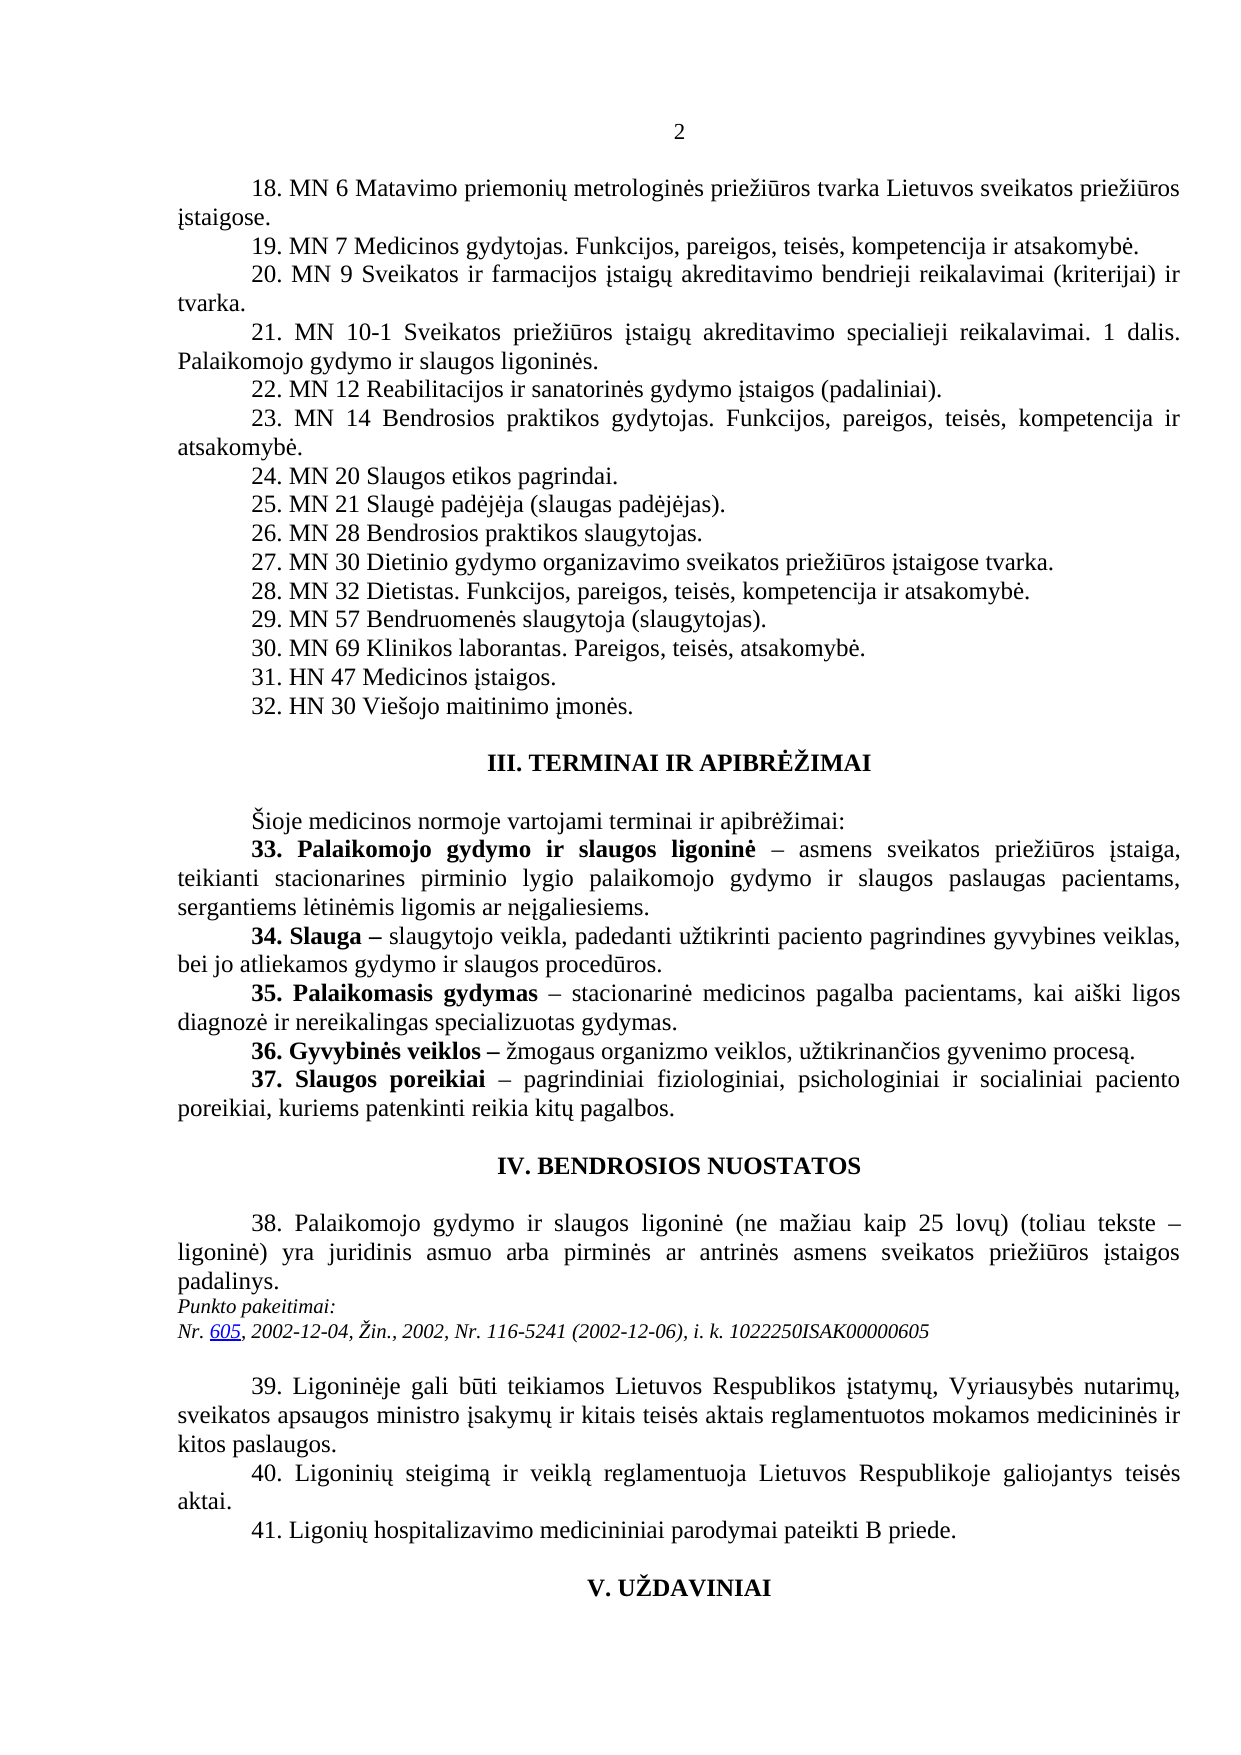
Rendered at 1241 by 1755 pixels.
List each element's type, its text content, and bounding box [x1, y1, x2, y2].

text 26. MN 28 Bendrosios praktikos slaugytojas. [177, 518, 1181, 547]
text 23. MN 14 Bendrosios praktikos gydytojas. Funkcijos, pareigos, teisės, kompetencija ir atsakomybė. [177, 403, 1181, 461]
text 41. Ligonių hospitalizavimo medicininiai parodymai pateikti B priede. [177, 1515, 1181, 1544]
text V. UŽDAVINIAI [177, 1573, 1181, 1601]
text 29. MN 57 Bendruomenės slaugytoja (slaugytojas). [177, 604, 1181, 633]
text IV. BENDROSIOS NUOSTATOS [177, 1151, 1181, 1179]
text 22. MN 12 Reabilitacijos ir sanatorinės gydymo įstaigos (padaliniai). [177, 374, 1181, 403]
text 38. Palaikomojo gydymo ir slaugos ligoninė (ne mažiau kaip 25 lovų) (toliau tekste – ligoninė) yra juridinis asmuo arba pirminės ar antrinės asmens sveikatos priežiūros įstaigos padalinys. [177, 1208, 1181, 1294]
text 34. Slauga – slaugytojo veikla, padedanti užtikrinti paciento pagrindines gyvybines veiklas, bei jo atliekamos gydymo ir slaugos procedūros. [177, 921, 1181, 978]
text 30. MN 69 Klinikos laborantas. Pareigos, teisės, atsakomybė. [177, 633, 1181, 662]
text III. TERMINAI IR APIBRĖŽIMAI [177, 748, 1181, 777]
text 33. Palaikomojo gydymo ir slaugos ligoninė – asmens sveikatos priežiūros įstaiga, teikianti stacionarines pirminio lygio palaikomojo gydymo ir slaugos paslaugas pacientams, sergantiems lėtinėmis ligomis ar neįgaliesiems. [177, 834, 1181, 921]
text 18. MN 6 Matavimo priemonių metrologinės priežiūros tvarka Lietuvos sveikatos priežiūros įstaigose. [177, 173, 1181, 231]
text 39. Ligoninėje gali būti teikiamos Lietuvos Respublikos įstatymų, Vyriausybės nutarimų, sveikatos apsaugos ministro įsakymų ir kitais teisės aktais reglamentuotos mokamos medicininės ir kitos paslaugos. [177, 1371, 1181, 1458]
text Nr. 605, 2002-12-04, Žin., 2002, Nr. 116-5241 (2002-12-06), i. k. 1022250ISAK00000605 [177, 1318, 1181, 1343]
text 19. MN 7 Medicinos gydytojas. Funkcijos, pareigos, teisės, kompetencija ir atsakomybė. [177, 231, 1181, 259]
text 20. MN 9 Sveikatos ir farmacijos įstaigų akreditavimo bendrieji reikalavimai (kriterijai) ir tvarka. [177, 259, 1181, 317]
text Šioje medicinos normoje vartojami terminai ir apibrėžimai: [177, 806, 1181, 834]
text 25. MN 21 Slaugė padėjėja (slaugas padėjėjas). [177, 489, 1181, 518]
text 28. MN 32 Dietistas. Funkcijos, pareigos, teisės, kompetencija ir atsakomybė. [177, 576, 1181, 604]
text 32. HN 30 Viešojo maitinimo įmonės. [177, 691, 1181, 719]
text 35. Palaikomasis gydymas – stacionarinė medicinos pagalba pacientams, kai aiški ligos diagnozė ir nereikalingas specializuotas gydymas. [177, 978, 1181, 1036]
text 27. MN 30 Dietinio gydymo organizavimo sveikatos priežiūros įstaigose tvarka. [177, 547, 1181, 576]
text Punkto pakeitimai: [177, 1294, 1181, 1318]
text 36. Gyvybinės veiklos – žmogaus organizmo veiklos, užtikrinančios gyvenimo procesą. [177, 1036, 1181, 1064]
text 24. MN 20 Slaugos etikos pagrindai. [177, 461, 1181, 489]
text 21. MN 10-1 Sveikatos priežiūros įstaigų akreditavimo specialieji reikalavimai. 1 dalis. Palaikomojo gydymo ir slaugos ligoninės. [177, 317, 1181, 374]
text 31. HN 47 Medicinos įstaigos. [177, 662, 1181, 691]
text 40. Ligoninių steigimą ir veiklą reglamentuoja Lietuvos Respublikoje galiojantys teisės aktai. [177, 1458, 1181, 1515]
text 37. Slaugos poreikiai – pagrindiniai fiziologiniai, psichologiniai ir socialiniai paciento poreikiai, kuriems patenkinti reikia kitų pagalbos. [177, 1064, 1181, 1122]
